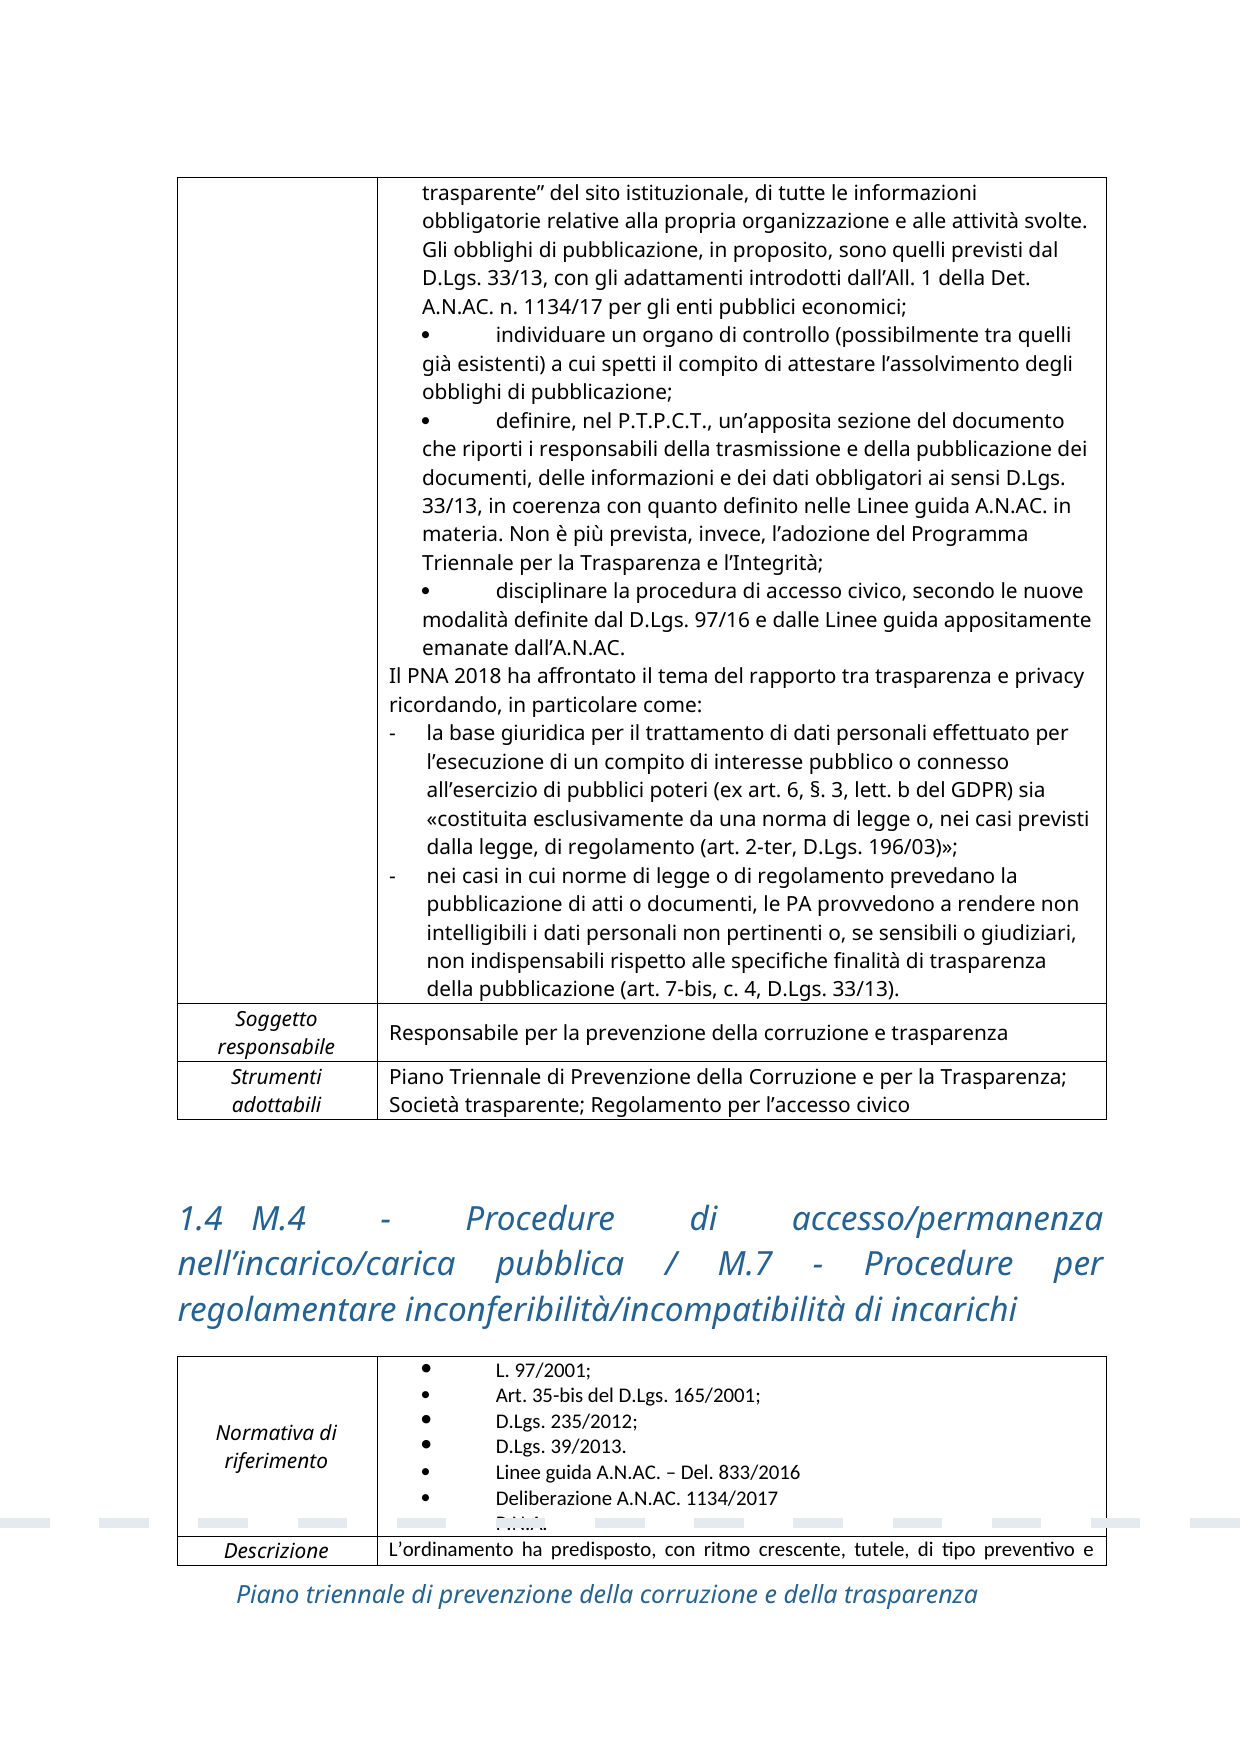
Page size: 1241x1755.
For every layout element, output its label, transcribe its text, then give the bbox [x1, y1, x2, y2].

table_cell Responsabile per la prevenzione della corruzione e trasparenza [378, 1004, 1106, 1061]
table_cell Strumenti adottabili [178, 1062, 377, 1119]
table_cell Piano Triennale di Prevenzione della Corruzione e per la Trasparenza; Società trasparente; Regolamento per l’accesso civico [378, 1062, 1106, 1119]
table_cell Descrizione [178, 1537, 377, 1565]
table_header L. 97/2001; Art. 35-bis del D.Lgs. 165/2001; D.Lgs. 235/2012; D.Lgs. 39/2013. Linee guida A.N.AC. – Del. 833/2016 Deliberazione A.N.AC. 1134/2017 P.N.A. [378, 1357, 1106, 1536]
subtitle M.4 - Procedure di accesso/permanenza nell’incarico/carica pubblica / M.7 - Procedure per regolamentare inconferibilità/incompatibilità di incarichi [177, 1195, 1107, 1331]
table_cell Soggetto responsabile [178, 1004, 377, 1061]
table_cell trasparente” del sito istituzionale, di tutte le informazioni obbligatorie relative alla propria organizzazione e alle attività svolte. Gli obblighi di pubblicazione, in proposito, sono quelli previsti dal D.Lgs. 33/13, con gli adattamenti introdotti dall’All. 1 della Det. A.N.AC. n. 1134/17 per gli enti pubblici economici; individuare un organo di controllo (possibilmente tra quelli già esistenti) a cui spetti il compito di attestare l’assolvimento degli obblighi di pubblicazione; definire, nel P.T.P.C.T., un’apposita sezione del documento che riporti i responsabili della trasmissione e della pubblicazione dei documenti, delle informazioni e dei dati obbligatori ai sensi D.Lgs. 33/13, in coerenza con quanto definito nelle Linee guida A.N.AC. in materia. Non è più prevista, invece, l’adozione del Programma Triennale per la Trasparenza e l’Integrità; disciplinare la procedura di accesso civico, secondo le nuove modalità definite dal D.Lgs. 97/16 e dalle Linee guida appositamente emanate dall’A.N.AC. Il PNA 2018 ha affrontato il tema del rapporto tra trasparenza e privacy ricordando, in particolare come: la base giuridica per il trattamento di dati personali effettuato per l’esecuzione di un compito di interesse pubblico o connesso all’esercizio di pubblici poteri (ex art. 6, §. 3, lett. b del GDPR) sia «costituita esclusivamente da una norma di legge o, nei casi previsti dalla legge, di regolamento (art. 2-ter, D.Lgs. 196/03)»; nei casi in cui norme di legge o di regolamento prevedano la pubblicazione di atti o documenti, le PA provvedono a rendere non intelligibili i dati personali non pertinenti o, se sensibili o giudiziari, non indispensabili rispetto alle specifiche finalità di trasparenza della pubblicazione (art. 7-bis, c. 4, D.Lgs. 33/13). [378, 178, 1106, 1003]
table_cell L’ordinamento ha predisposto, con ritmo crescente, tutele, di tipo preventivo e [378, 1537, 1106, 1565]
table_cell [178, 178, 377, 1003]
table_header Normativa di riferimento [178, 1357, 377, 1536]
